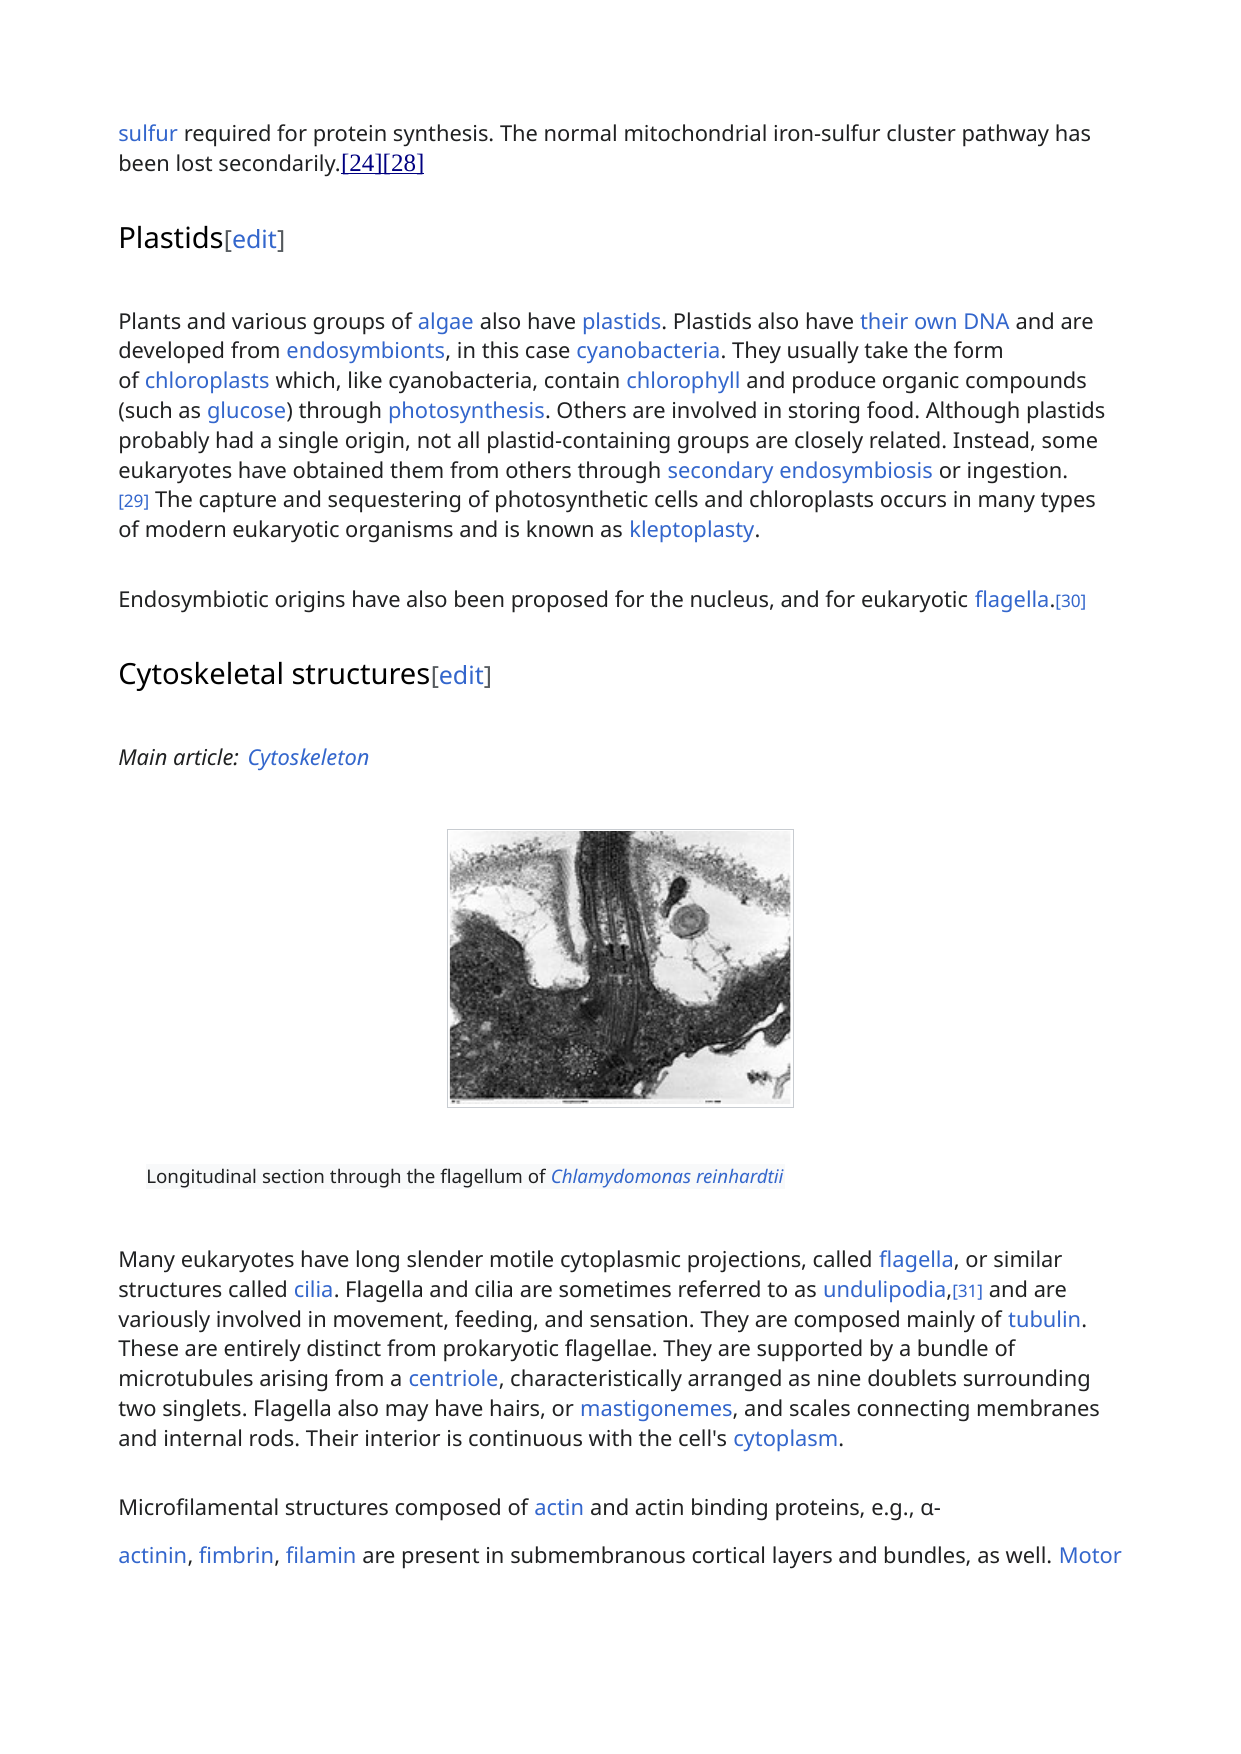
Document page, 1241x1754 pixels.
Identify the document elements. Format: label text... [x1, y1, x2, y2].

subtitle Cytoskeletal structures[edit] [118, 653, 1122, 693]
text Microfilamental structures composed of actin and actin binding proteins, e.g., α-actinin, fimbrin, filamin are present in submembranous cortical layers and bundles, as well. Motor [118, 1492, 1122, 1569]
text Many eukaryotes have long slender motile cytoplasmic projections, called flagella, or similar structures called cilia. Flagella and cilia are sometimes referred to as undulipodia,[31] and are variously involved in movement, feeding, and sensation. They are composed mainly of tubulin. These are entirely distinct from prokaryotic flagellae. They are supported by a bundle of microtubules arising from a centriole, characteristically arranged as nine doublets surrounding two singlets. Flagella also may have hairs, or mastigonemes, and scales connecting membranes and internal rods. Their interior is continuous with the cell's cytoplasm. [118, 1244, 1122, 1452]
text Main article: Cytoskeleton [118, 741, 1122, 771]
picture [449, 831, 791, 1104]
text Longitudinal section through the flagellum of Chlamydomonas reinhardtii [123, 1163, 1122, 1189]
text sulfur required for protein synthesis. The normal mitochondrial iron-sulfur cluster pathway has been lost secondarily.[24][28] [118, 118, 1122, 178]
subtitle Plastids[edit] [118, 217, 1122, 257]
text Plants and various groups of algae also have plastids. Plastids also have their own DNA and are developed from endosymbionts, in this case cyanobacteria. They usually take the form of chloroplasts which, like cyanobacteria, contain chlorophyll and produce organic compounds (such as glucose) through photosynthesis. Others are involved in storing food. Although plastids probably had a single origin, not all plastid-containing groups are closely related. Instead, some eukaryotes have obtained them from others through secondary endosymbiosis or ingestion.[29] The capture and sequestering of photosynthetic cells and chloroplasts occurs in many types of modern eukaryotic organisms and is known as kleptoplasty. [118, 306, 1122, 544]
text Endosymbiotic origins have also been proposed for the nucleus, and for eukaryotic flagella.[30] [118, 584, 1122, 613]
